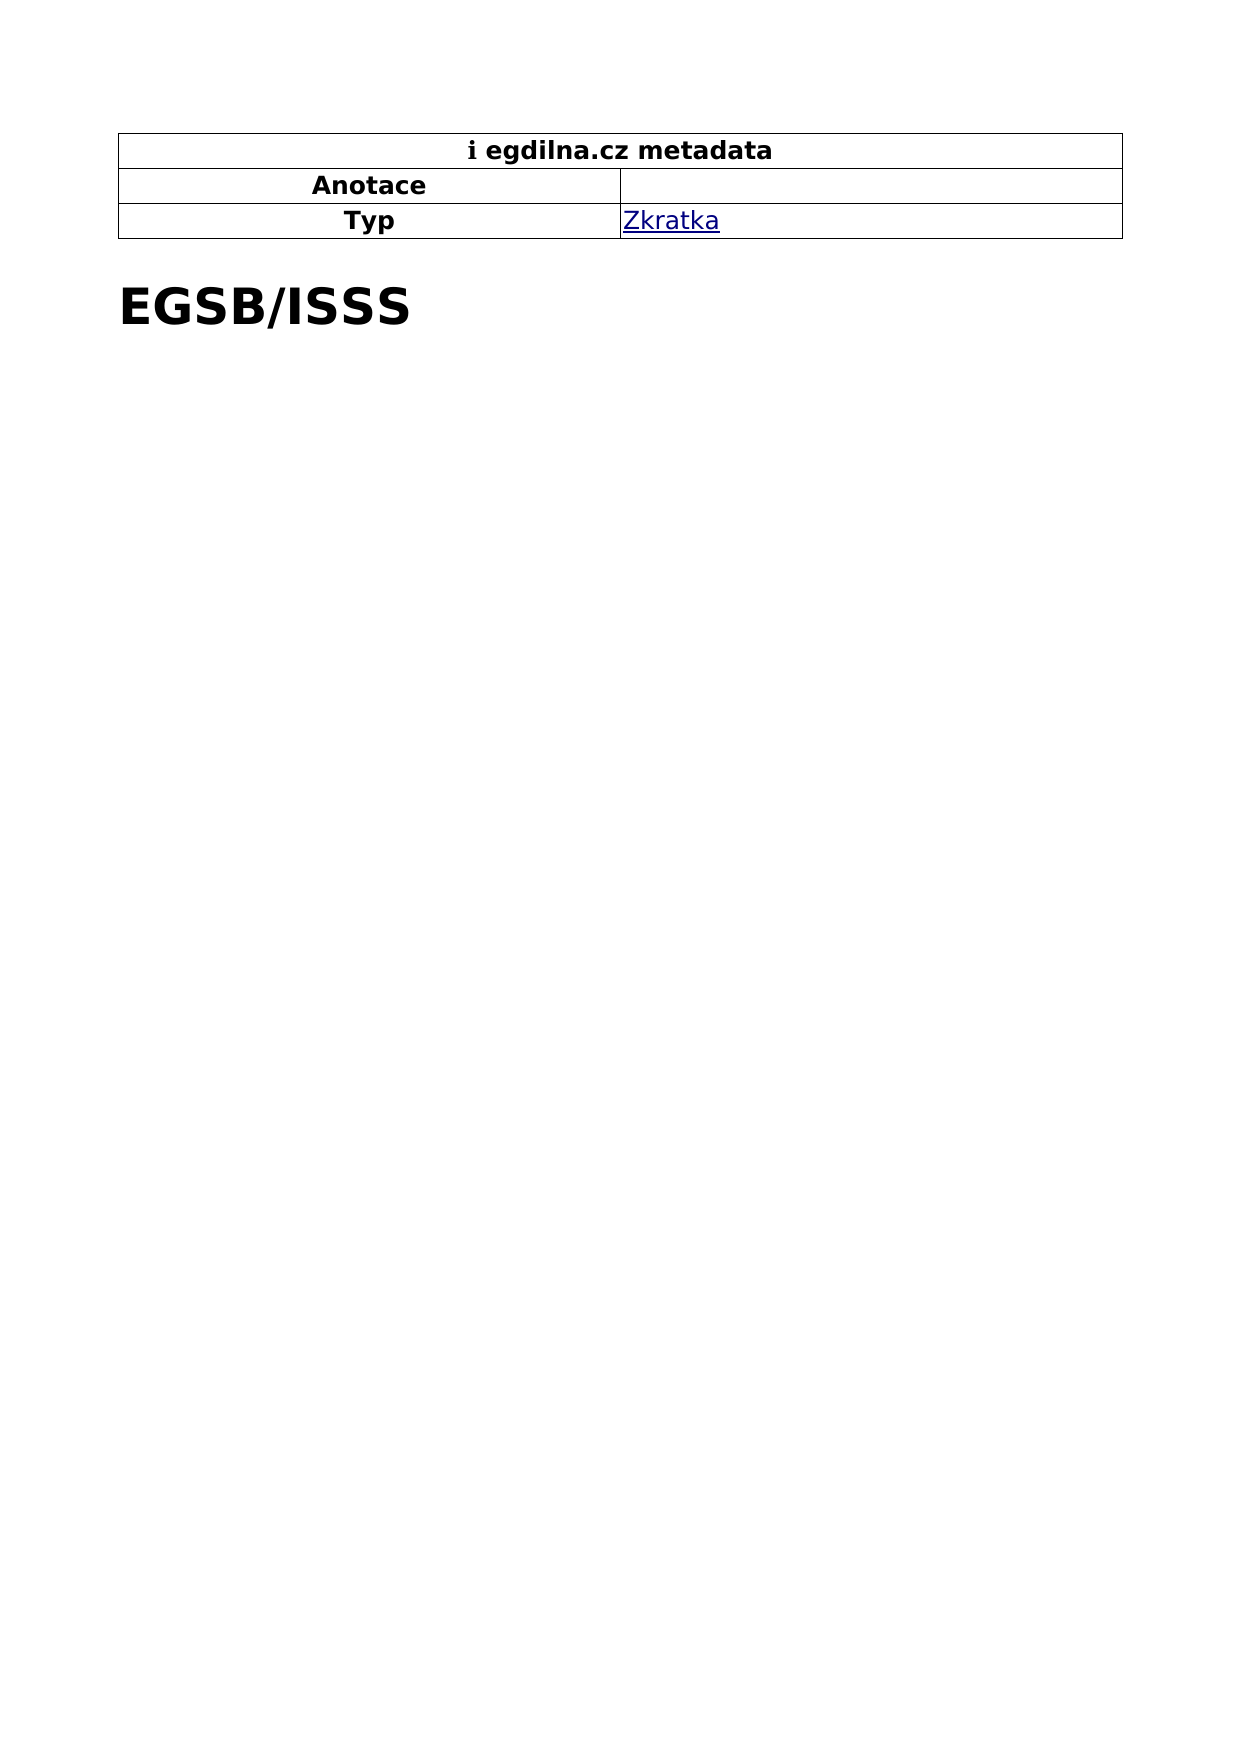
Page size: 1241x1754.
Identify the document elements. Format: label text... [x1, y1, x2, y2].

table_header ℹ️ egdilna.cz metadata [119, 134, 1122, 168]
table_cell Zkratka [621, 204, 1122, 238]
subtitle EGSB/ISSS [118, 278, 1122, 336]
table_cell Typ [119, 204, 620, 238]
table_cell Anotace [119, 169, 620, 203]
table_cell [621, 169, 1122, 203]
